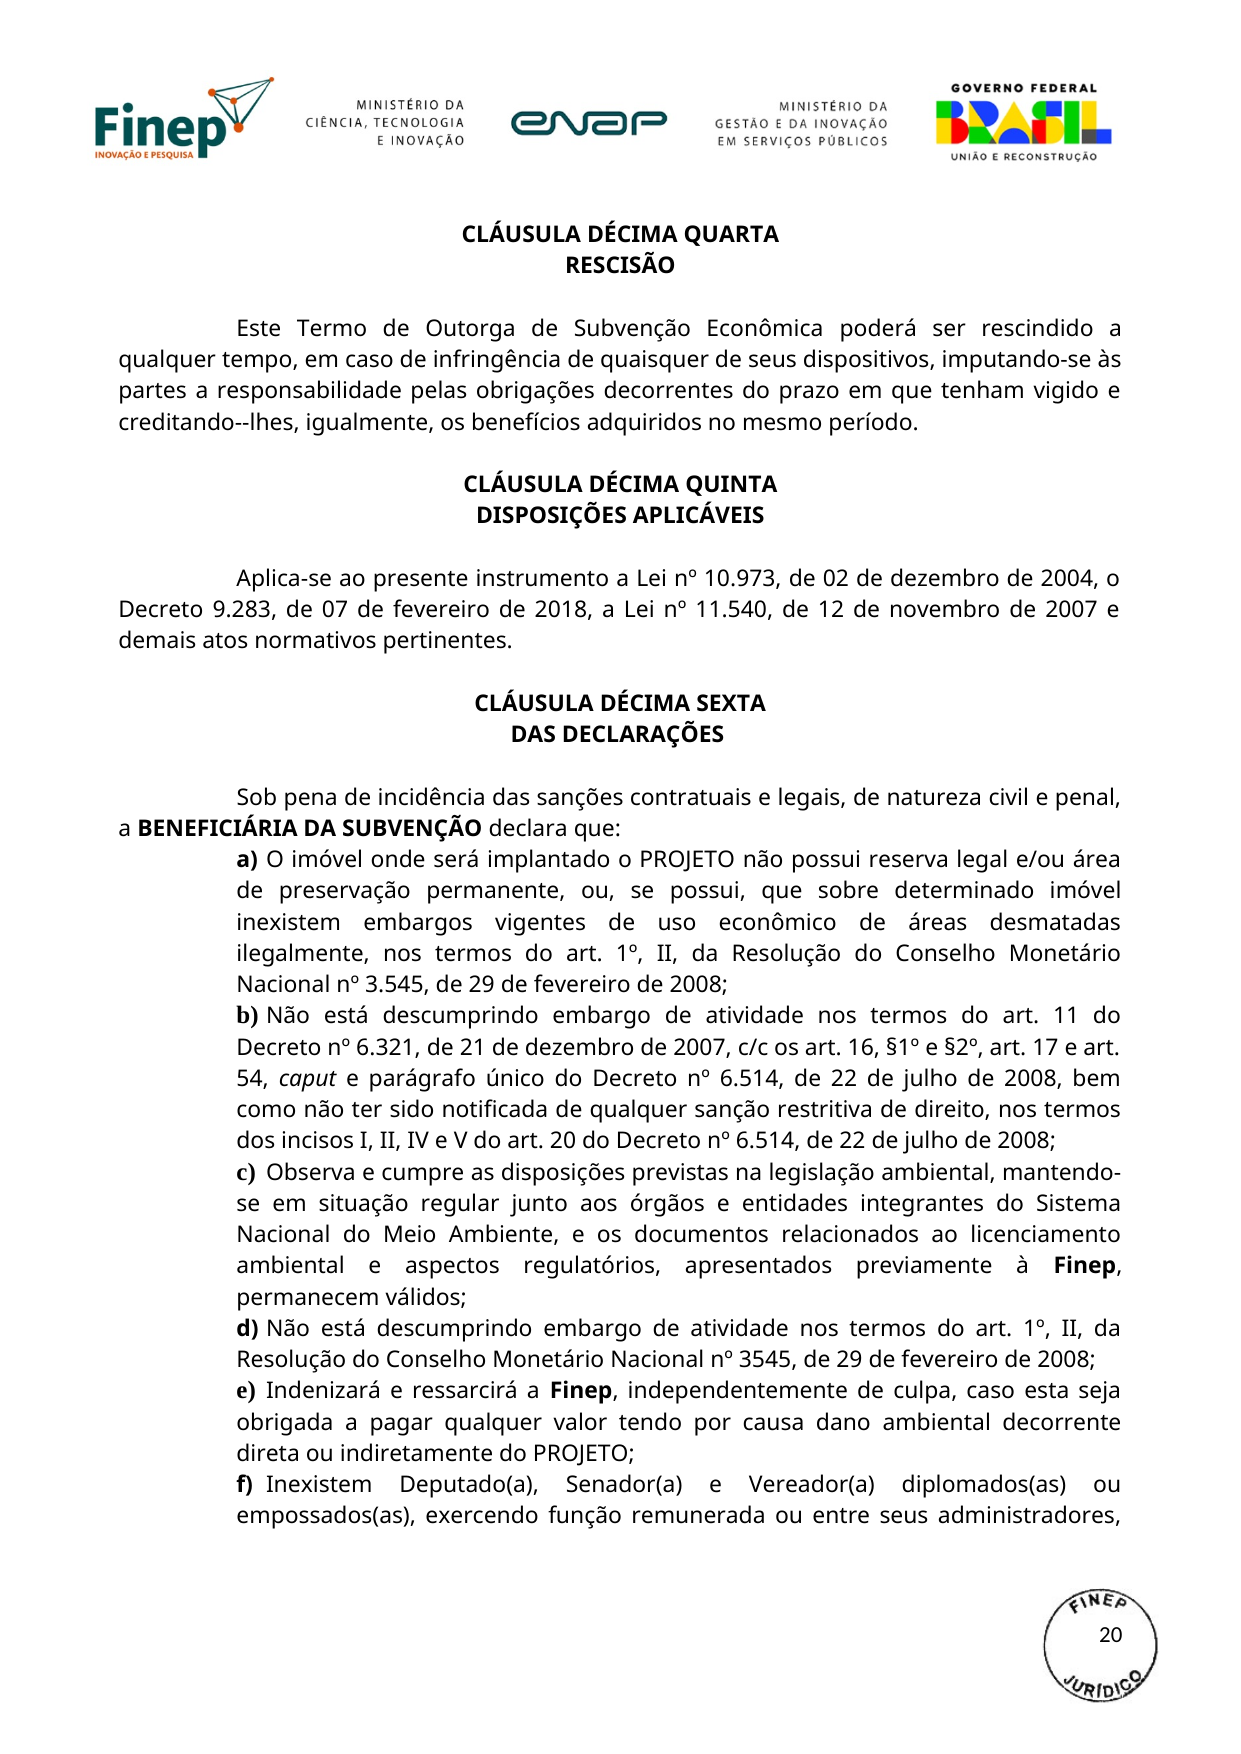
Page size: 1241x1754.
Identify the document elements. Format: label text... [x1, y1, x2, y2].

text DISPOSIÇÕES APLICÁVEIS [118, 499, 1122, 531]
text Sob pena de incidência das sanções contratuais e legais, de natureza civil e penal, a BENEFICIÁRIA DA SUBVENÇÃO declara que: [118, 781, 1122, 843]
list Não está descumprindo embargo de atividade nos termos do art. 11 do Decreto nº 6.321, de 21 de dezembro de 2007, c/c os art. 16, §1º e §2º, art. 17 e art. 54, caput e parágrafo único do Decreto nº 6.514, de 22 de julho de 2008, bem como não ter sido notificada de qualquer sanção restritiva de direito, nos termos dos incisos I, II, IV e V do art. 20 do Decreto nº 6.514, de 22 de julho de 2008; [236, 999, 1122, 1156]
list Inexistem Deputado(a), Senador(a) e Vereador(a) diplomados(as) ou empossados(as), exercendo função remunerada ou entre seus administradores, [236, 1468, 1122, 1531]
text CLÁUSULA DÉCIMA QUARTA [118, 218, 1122, 249]
text DAS DECLARAÇÕES [118, 718, 1122, 749]
list O imóvel onde será implantado o PROJETO não possui reserva legal e/ou área de preservação permanente, ou, se possui, que sobre determinado imóvel inexistem embargos vigentes de uso econômico de áreas desmatadas ilegalmente, nos termos do art. 1º, II, da Resolução do Conselho Monetário Nacional nº 3.545, de 29 de fevereiro de 2008; [236, 843, 1122, 999]
text CLÁUSULA DÉCIMA SEXTA [118, 687, 1122, 718]
list Indenizará e ressarcirá a Finep, independentemente de culpa, caso esta seja obrigada a pagar qualquer valor tendo por causa dano ambiental decorrente direta ou indiretamente do PROJETO; [236, 1374, 1122, 1468]
text CLÁUSULA DÉCIMA QUINTA [118, 468, 1122, 499]
text Aplica-se ao presente instrumento a Lei nº 10.973, de 02 de dezembro de 2004, o Decreto 9.283, de 07 de fevereiro de 2018, a Lei nº 11.540, de 12 de novembro de 2007 e demais atos normativos pertinentes. [118, 562, 1122, 656]
text RESCISÃO [118, 249, 1122, 281]
list Observa e cumpre as disposições previstas na legislação ambiental, mantendo-se em situação regular junto aos órgãos e entidades integrantes do Sistema Nacional do Meio Ambiente, e os documentos relacionados ao licenciamento ambiental e aspectos regulatórios, apresentados previamente à Finep, permanecem válidos; [236, 1156, 1122, 1312]
list Não está descumprindo embargo de atividade nos termos do art. 1º, II, da Resolução do Conselho Monetário Nacional nº 3545, de 29 de fevereiro de 2008; [236, 1312, 1122, 1374]
text Este Termo de Outorga de Subvenção Econômica poderá ser rescindido a qualquer tempo, em caso de infringência de quaisquer de seus dispositivos, imputando-se às partes a responsabilidade pelas obrigações decorrentes do prazo em que tenham vigido e creditando--lhes, igualmente, os benefícios adquiridos no mesmo período. [118, 312, 1122, 437]
